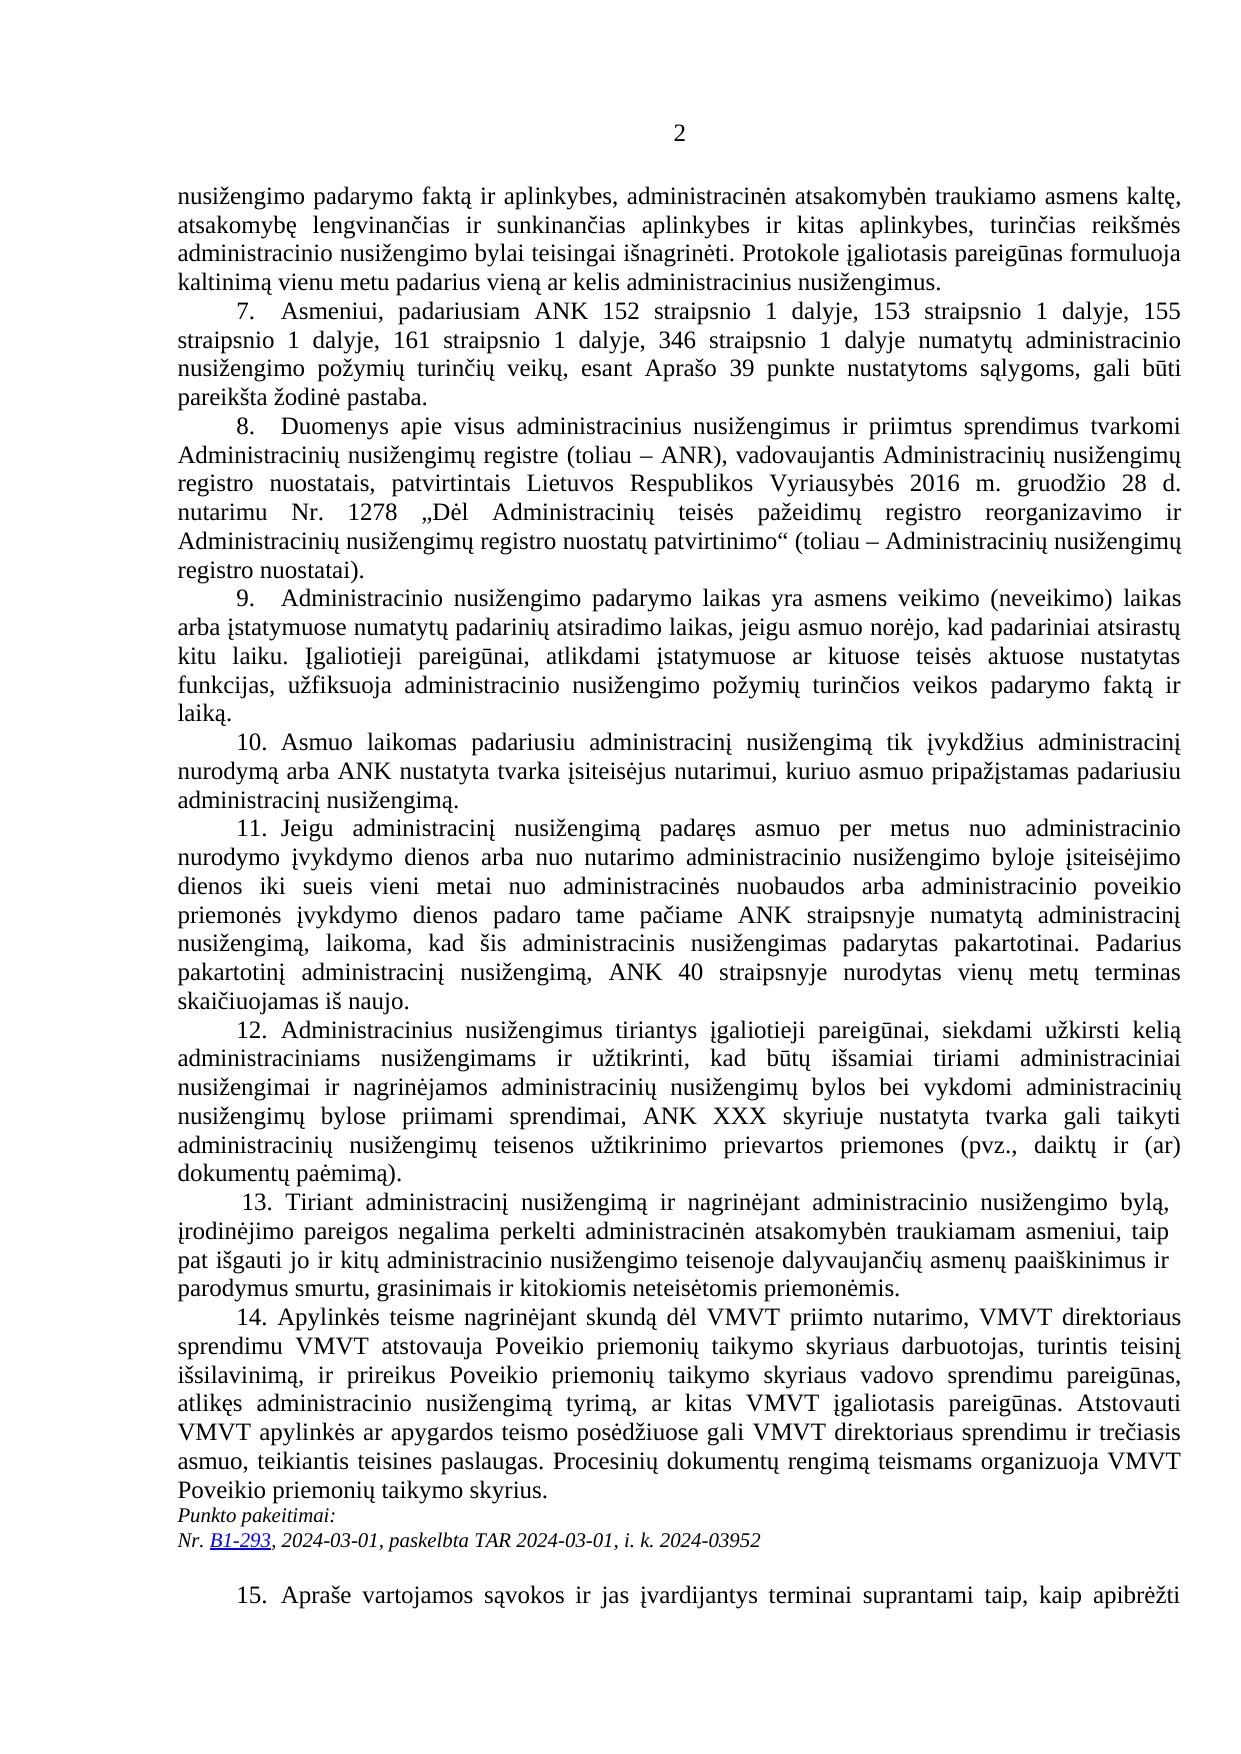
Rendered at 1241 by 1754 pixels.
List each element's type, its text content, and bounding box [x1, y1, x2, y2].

text 10. Asmuo laikomas padariusiu administracinį nusižengimą tik įvykdžius administracinį nurodymą arba ANK nustatyta tvarka įsiteisėjus nutarimui, kuriuo asmuo pripažįstamas padariusiu administracinį nusižengimą. [177, 727, 1182, 813]
text 8. Duomenys apie visus administracinius nusižengimus ir priimtus sprendimus tvarkomi Administracinių nusižengimų registre (toliau – ANR), vadovaujantis Administracinių nusižengimų registro nuostatais, patvirtintais Lietuvos Respublikos Vyriausybės 2016 m. gruodžio 28 d. nutarimu Nr. 1278 „Dėl Administracinių teisės pažeidimų registro reorganizavimo ir Administracinių nusižengimų registro nuostatų patvirtinimo“ (toliau – Administracinių nusižengimų registro nuostatai). [177, 411, 1182, 583]
text 13. Tiriant administracinį nusižengimą ir nagrinėjant administracinio nusižengimo bylą, įrodinėjimo pareigos negalima perkelti administracinėn atsakomybėn traukiamam asmeniui, taip pat išgauti jo ir kitų administracinio nusižengimo teisenoje dalyvaujančių asmenų paaiškinimus ir parodymus smurtu, grasinimais ir kitokiomis neteisėtomis priemonėmis. [177, 1187, 1170, 1302]
text 15. Apraše vartojamos sąvokos ir jas įvardijantys terminai suprantami taip, kaip apibrėžti [177, 1580, 1182, 1609]
text 12. Administracinius nusižengimus tiriantys įgaliotieji pareigūnai, siekdami užkirsti kelią administraciniams nusižengimams ir užtikrinti, kad būtų išsamiai tiriami administraciniai nusižengimai ir nagrinėjamos administracinių nusižengimų bylos bei vykdomi administracinių nusižengimų bylose priimami sprendimai, ANK XXX skyriuje nustatyta tvarka gali taikyti administracinių nusižengimų teisenos užtikrinimo prievartos priemones (pvz., daiktų ir (ar) dokumentų paėmimą). [177, 1015, 1182, 1187]
text Punkto pakeitimai: [177, 1503, 1182, 1527]
text nusižengimo padarymo faktą ir aplinkybes, administracinėn atsakomybėn traukiamo asmens kaltę, atsakomybę lengvinančias ir sunkinančias aplinkybes ir kitas aplinkybes, turinčias reikšmės administracinio nusižengimo bylai teisingai išnagrinėti. Protokole įgaliotasis pareigūnas formuluoja kaltinimą vienu metu padarius vieną ar kelis administracinius nusižengimus. [177, 181, 1182, 296]
text Nr. B1-293, 2024-03-01, paskelbta TAR 2024-03-01, i. k. 2024-03952 [177, 1527, 1182, 1552]
text 7. Asmeniui, padariusiam ANK 152 straipsnio 1 dalyje, 153 straipsnio 1 dalyje, 155 straipsnio 1 dalyje, 161 straipsnio 1 dalyje, 346 straipsnio 1 dalyje numatytų administracinio nusižengimo požymių turinčių veikų, esant Aprašo 39 punkte nustatytoms sąlygoms, gali būti pareikšta žodinė pastaba. [177, 296, 1182, 411]
text 14. Apylinkės teisme nagrinėjant skundą dėl VMVT priimto nutarimo, VMVT direktoriaus sprendimu VMVT atstovauja Poveikio priemonių taikymo skyriaus darbuotojas, turintis teisinį išsilavinimą, ir prireikus Poveikio priemonių taikymo skyriaus vadovo sprendimu pareigūnas, atlikęs administracinio nusižengimą tyrimą, ar kitas VMVT įgaliotasis pareigūnas. Atstovauti VMVT apylinkės ar apygardos teismo posėdžiuose gali VMVT direktoriaus sprendimu ir trečiasis asmuo, teikiantis teisines paslaugas. Procesinių dokumentų rengimą teismams organizuoja VMVT Poveikio priemonių taikymo skyrius. [177, 1302, 1182, 1503]
text 11. Jeigu administracinį nusižengimą padaręs asmuo per metus nuo administracinio nurodymo įvykdymo dienos arba nuo nutarimo administracinio nusižengimo byloje įsiteisėjimo dienos iki sueis vieni metai nuo administracinės nuobaudos arba administracinio poveikio priemonės įvykdymo dienos padaro tame pačiame ANK straipsnyje numatytą administracinį nusižengimą, laikoma, kad šis administracinis nusižengimas padarytas pakartotinai. Padarius pakartotinį administracinį nusižengimą, ANK 40 straipsnyje nurodytas vienų metų terminas skaičiuojamas iš naujo. [177, 813, 1182, 1015]
text 9. Administracinio nusižengimo padarymo laikas yra asmens veikimo (neveikimo) laikas arba įstatymuose numatytų padarinių atsiradimo laikas, jeigu asmuo norėjo, kad padariniai atsirastų kitu laiku. Įgaliotieji pareigūnai, atlikdami įstatymuose ar kituose teisės aktuose nustatytas funkcijas, užfiksuoja administracinio nusižengimo požymių turinčios veikos padarymo faktą ir laiką. [177, 583, 1182, 727]
